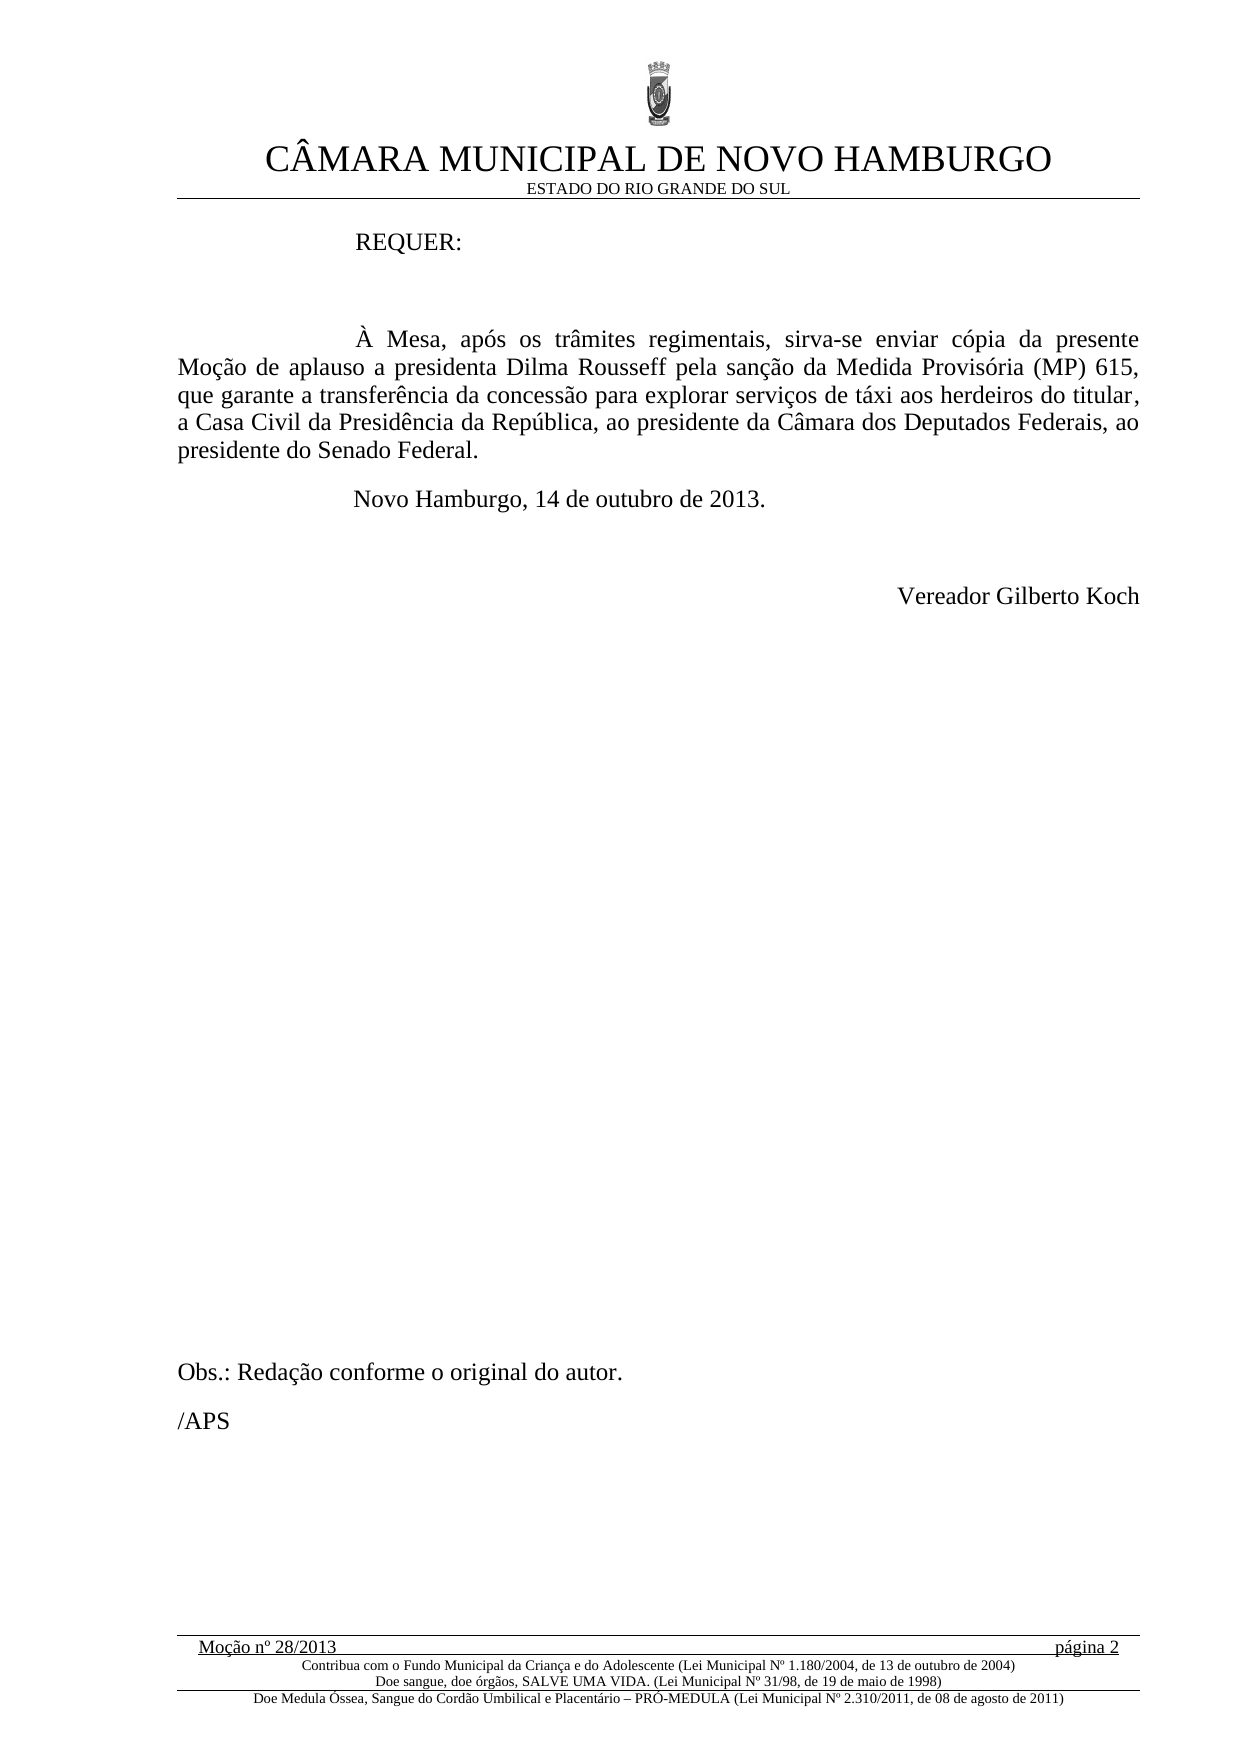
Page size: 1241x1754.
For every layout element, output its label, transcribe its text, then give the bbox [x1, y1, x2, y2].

text Vereador Gilberto Koch [177, 582, 1140, 609]
text À Mesa, após os trâmites regimentais, sirva-se enviar cópia da presente Moção de aplauso a presidenta Dilma Rousseff pela sanção da Medida Provisória (MP) 615, que garante a transferência da concessão para explorar serviços de táxi aos herdeiros do titular, a Casa Civil da Presidência da República, ao presidente da Câmara dos Deputados Federais, ao presidente do Senado Federal. [177, 325, 1140, 464]
text REQUER: [177, 228, 1140, 256]
text Obs.: Redação conforme o original do autor. [177, 1358, 1140, 1386]
text Novo Hamburgo, 14 de outubro de 2013. [177, 485, 1140, 512]
text /APS [177, 1407, 1140, 1435]
